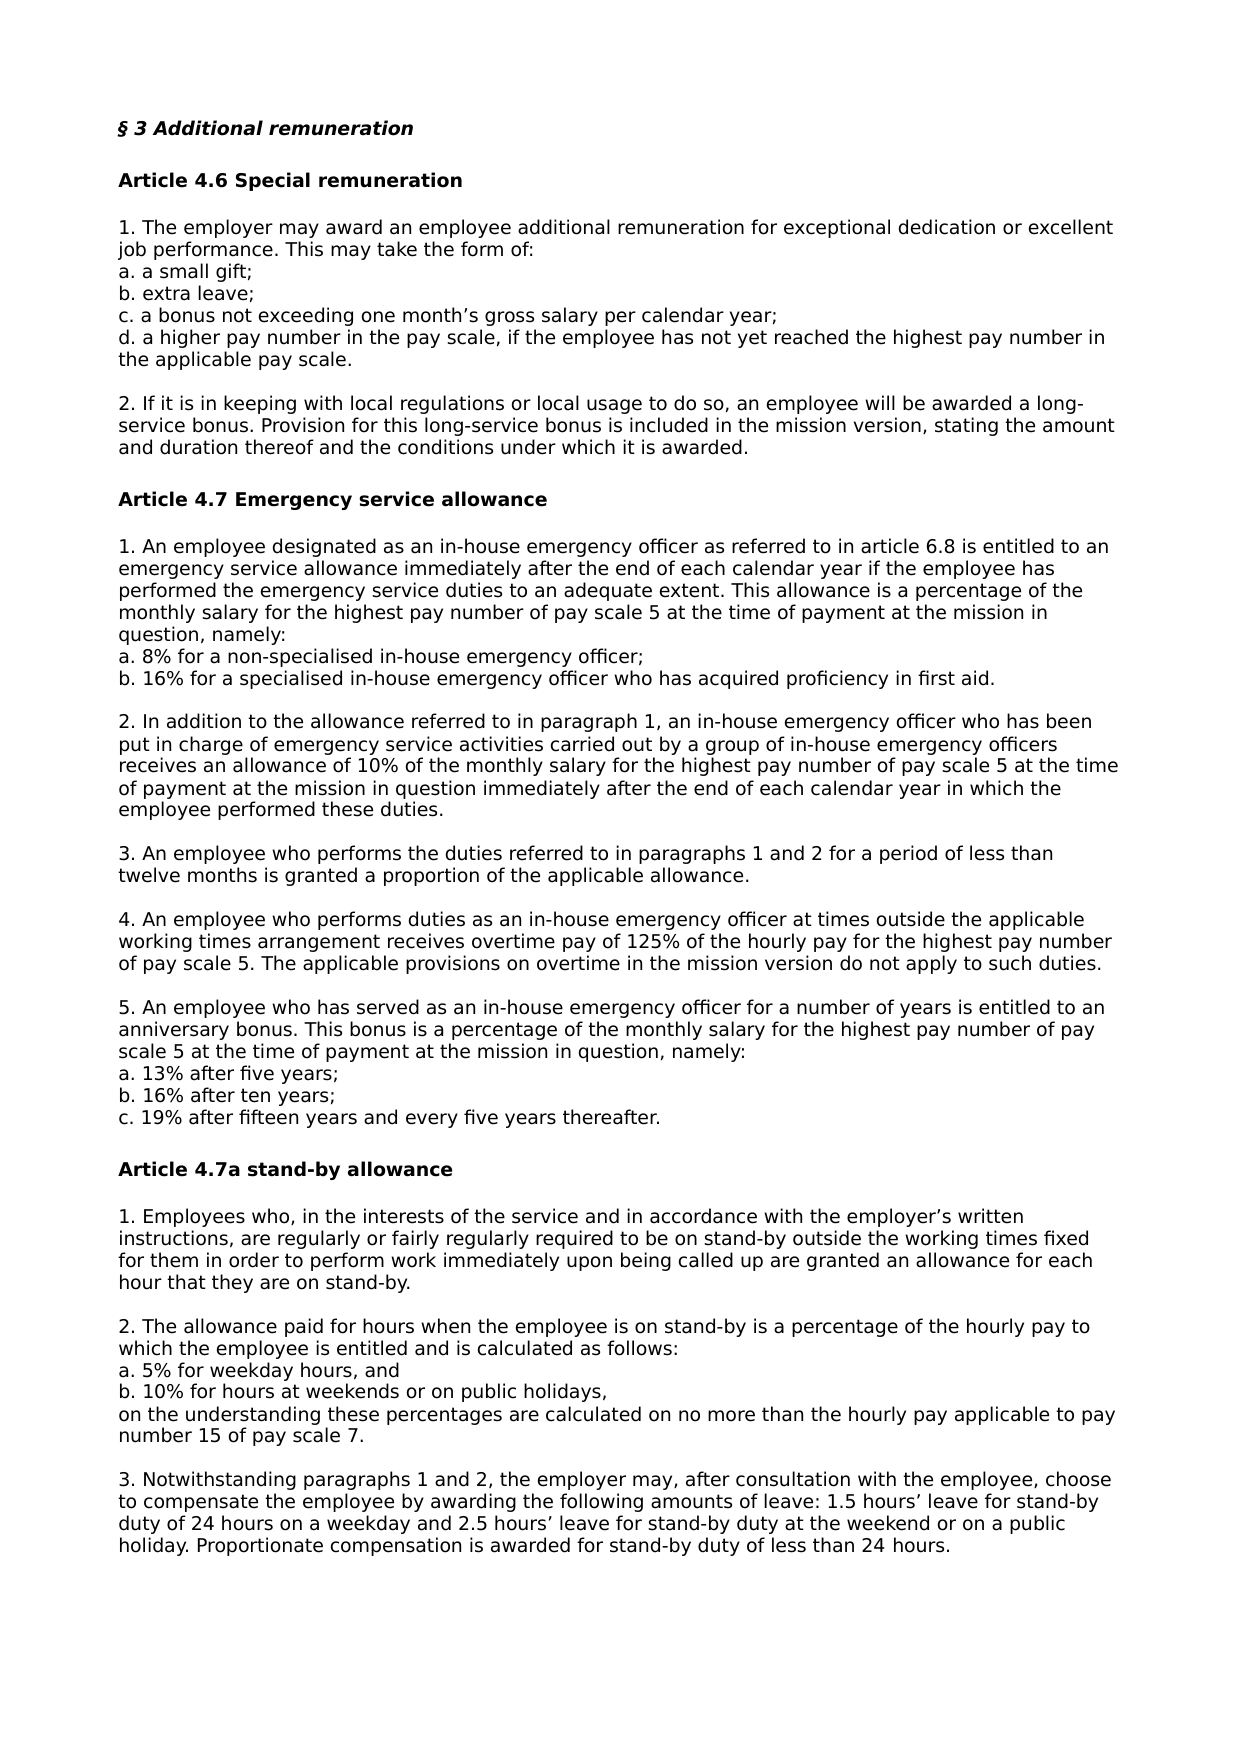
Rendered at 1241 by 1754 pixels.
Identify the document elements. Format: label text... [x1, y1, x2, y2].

text 3. Notwithstanding paragraphs 1 and 2, the employer may, after consultation with the employee, choose to compensate the employee by awarding the following amounts of leave: 1.5 hours’ leave for stand-by duty of 24 hours on a weekday and 2.5 hours’ leave for stand-by duty at the weekend or on a public holiday. Proportionate compensation is awarded for stand-by duty of less than 24 hours. [118, 1469, 1122, 1557]
text a. 13% after five years; [118, 1063, 1122, 1085]
subtitle § 3 Additional remuneration [118, 118, 1122, 140]
text 3. An employee who performs the duties referred to in paragraphs 1 and 2 for a period of less than twelve months is granted a proportion of the applicable allowance. [118, 843, 1122, 887]
text c. 19% after fifteen years and every five years thereafter. [118, 1107, 1122, 1129]
text d. a higher pay number in the pay scale, if the employee has not yet reached the highest pay number in the applicable pay scale. [118, 327, 1122, 371]
text c. a bonus not exceeding one month’s gross salary per calendar year; [118, 305, 1122, 327]
text 1. The employer may award an employee additional remuneration for exceptional dedication or excellent job performance. This may take the form of: [118, 217, 1122, 261]
text 2. The allowance paid for hours when the employee is on stand-by is a percentage of the hourly pay to which the employee is entitled and is calculated as follows: [118, 1316, 1122, 1359]
text 5. An employee who has served as an in-house emergency officer for a number of years is entitled to an anniversary bonus. This bonus is a percentage of the monthly salary for the highest pay number of pay scale 5 at the time of payment at the mission in question, namely: [118, 997, 1122, 1063]
text a. 5% for weekday hours, and [118, 1359, 1122, 1381]
text 2. If it is in keeping with local regulations or local usage to do so, an employee will be awarded a long-service bonus. Provision for this long-service bonus is included in the mission version, stating the amount and duration thereof and the conditions under which it is awarded. [118, 393, 1122, 459]
text b. 10% for hours at weekends or on public holidays, [118, 1381, 1122, 1403]
text 1. Employees who, in the interests of the service and in accordance with the employer’s written instructions, are regularly or fairly regularly required to be on stand-by outside the working times fixed for them in order to perform work immediately upon being called up are granted an allowance for each hour that they are on stand-by. [118, 1206, 1122, 1294]
subtitle Article 4.7a stand-by allowance [118, 1159, 1122, 1181]
subtitle Article 4.7 Emergency service allowance [118, 489, 1122, 511]
text 4. An employee who performs duties as an in-house emergency officer at times outside the applicable working times arrangement receives overtime pay of 125% of the hourly pay for the highest pay number of pay scale 5. The applicable provisions on overtime in the mission version do not apply to such duties. [118, 909, 1122, 975]
text a. a small gift; [118, 261, 1122, 283]
text b. extra leave; [118, 283, 1122, 305]
text b. 16% for a specialised in-house emergency officer who has acquired proficiency in first aid. [118, 668, 1122, 689]
text 1. An employee designated as an in-house emergency officer as referred to in article 6.8 is entitled to an emergency service allowance immediately after the end of each calendar year if the employee has performed the emergency service duties to an adequate extent. This allowance is a percentage of the monthly salary for the highest pay number of pay scale 5 at the time of payment at the mission in question, namely: [118, 536, 1122, 646]
text a. 8% for a non-specialised in-house emergency officer; [118, 646, 1122, 668]
text on the understanding these percentages are calculated on no more than the hourly pay applicable to pay number 15 of pay scale 7. [118, 1403, 1122, 1447]
text b. 16% after ten years; [118, 1085, 1122, 1107]
subtitle Article 4.6 Special remuneration [118, 170, 1122, 192]
text 2. In addition to the allowance referred to in paragraph 1, an in-house emergency officer who has been put in charge of emergency service activities carried out by a group of in-house emergency officers receives an allowance of 10% of the monthly salary for the highest pay number of pay scale 5 at the time of payment at the mission in question immediately after the end of each calendar year in which the employee performed these duties. [118, 711, 1122, 821]
